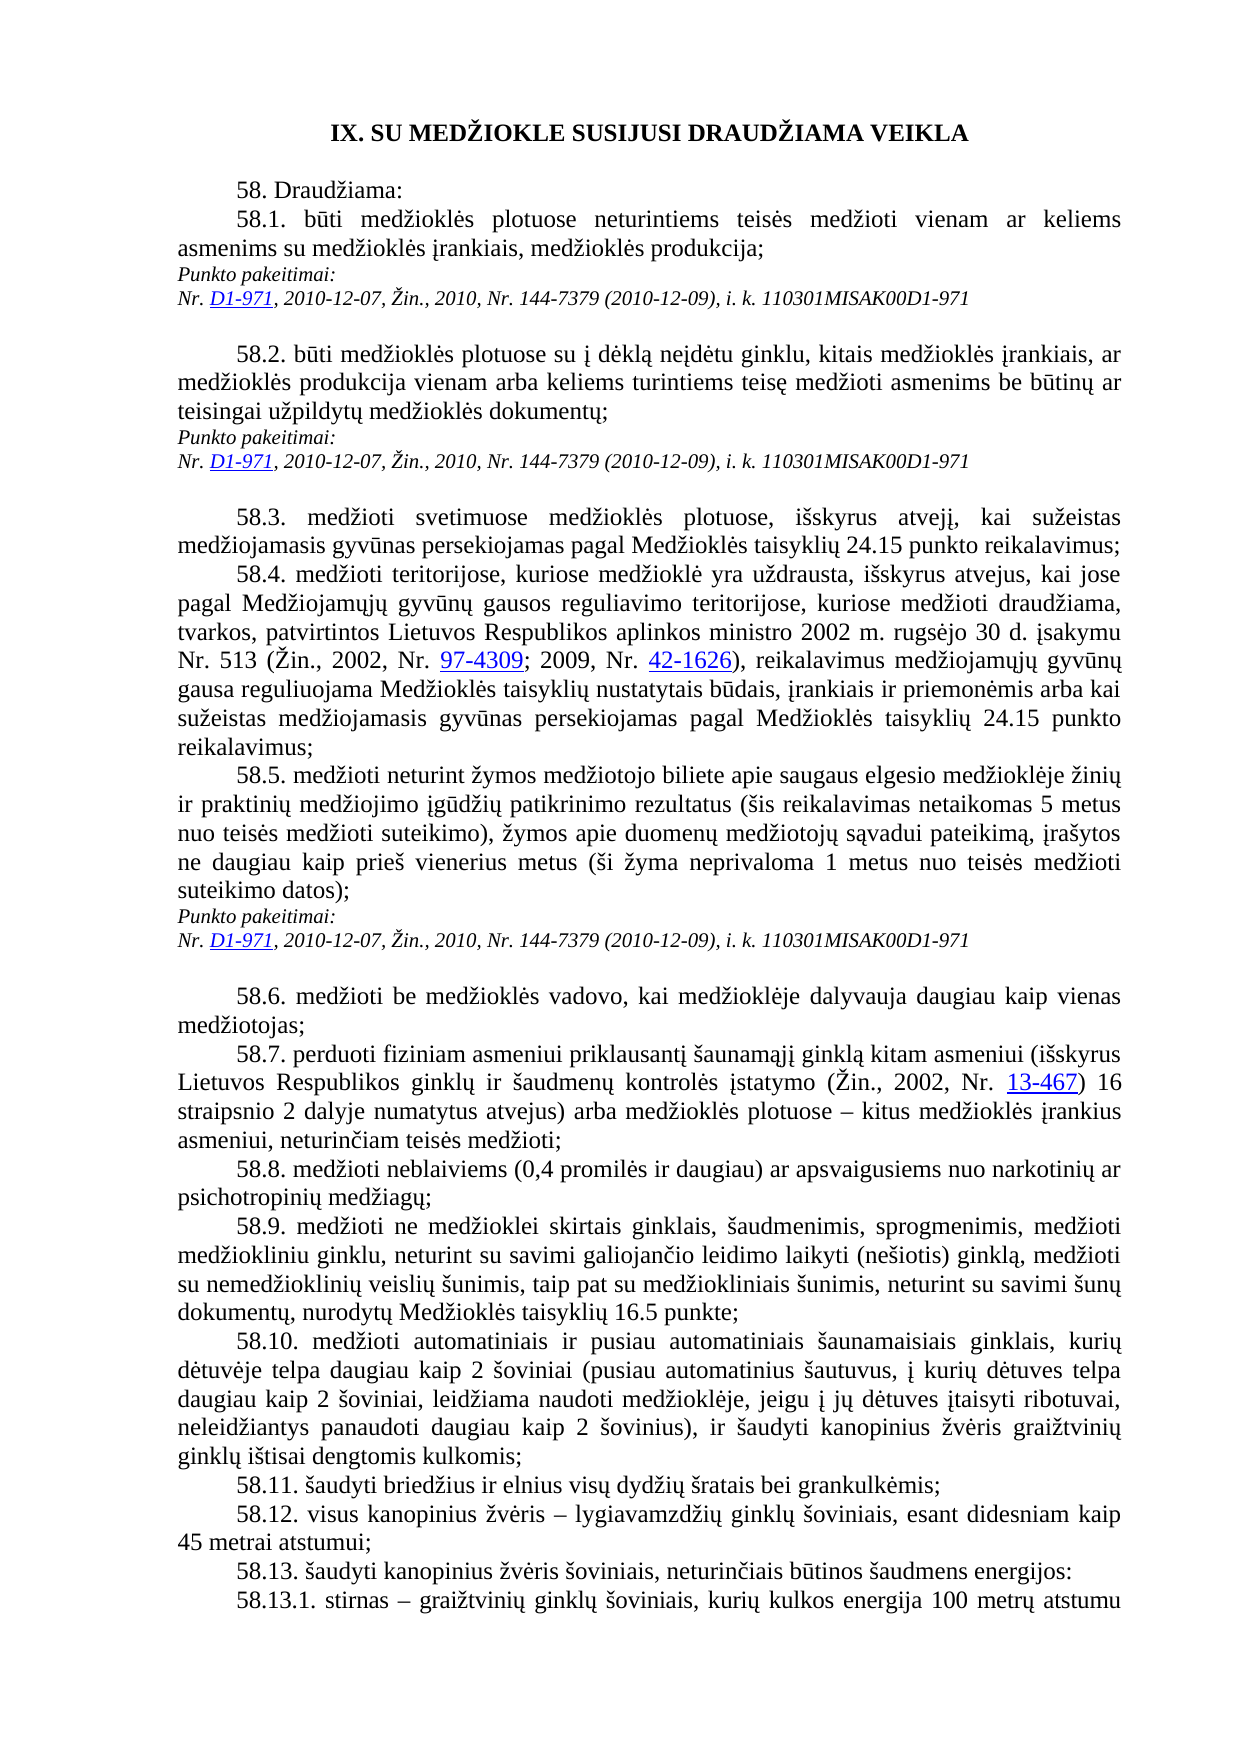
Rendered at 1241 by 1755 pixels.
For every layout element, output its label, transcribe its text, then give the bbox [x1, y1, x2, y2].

text 58. Draudžiama: [177, 176, 1122, 204]
text 58.13. šaudyti kanopinius žvėris šoviniais, neturinčiais būtinos šaudmens energijos: [177, 1556, 1122, 1585]
text 58.13.1. stirnas – graižtvinių ginklų šoviniais, kurių kulkos energija 100 metrų atstumu [177, 1585, 1122, 1614]
text 58.11. šaudyti briedžius ir elnius visų dydžių šratais bei grankulkėmis; [177, 1470, 1122, 1499]
text 58.3. medžioti svetimuose medžioklės plotuose, išskyrus atvejį, kai sužeistas medžiojamasis gyvūnas persekiojamas pagal Medžioklės taisyklių 24.15 punkto reikalavimus; [177, 502, 1122, 559]
text 58.10. medžioti automatiniais ir pusiau automatiniais šaunamaisiais ginklais, kurių dėtuvėje telpa daugiau kaip 2 šoviniai (pusiau automatinius šautuvus, į kurių dėtuves telpa daugiau kaip 2 šoviniai, leidžiama naudoti medžioklėje, jeigu į jų dėtuves įtaisyti ribotuvai, neleidžiantys panaudoti daugiau kaip 2 šovinius), ir šaudyti kanopinius žvėris graižtvinių ginklų ištisai dengtomis kulkomis; [177, 1326, 1122, 1470]
text 58.8. medžioti neblaiviems (0,4 promilės ir daugiau) ar apsvaigusiems nuo narkotinių ar psichotropinių medžiagų; [177, 1154, 1122, 1211]
text 58.6. medžioti be medžioklės vadovo, kai medžioklėje dalyvauja daugiau kaip vienas medžiotojas; [177, 981, 1122, 1039]
text Nr. D1-971, 2010-12-07, Žin., 2010, Nr. 144-7379 (2010-12-09), i. k. 110301MISAK00D1-971 [177, 928, 1122, 952]
text 58.12. visus kanopinius žvėris – lygiavamzdžių ginklų šoviniais, esant didesniam kaip 45 metrai atstumui; [177, 1499, 1122, 1556]
text Nr. D1-971, 2010-12-07, Žin., 2010, Nr. 144-7379 (2010-12-09), i. k. 110301MISAK00D1-971 [177, 286, 1122, 310]
text Punkto pakeitimai: [177, 904, 1122, 928]
text 58.2. būti medžioklės plotuose su į dėklą neįdėtu ginklu, kitais medžioklės įrankiais, ar medžioklės produkcija vienam arba keliems turintiems teisę medžioti asmenims be būtinų ar teisingai užpildytų medžioklės dokumentų; [177, 339, 1122, 425]
text Punkto pakeitimai: [177, 262, 1122, 286]
text IX. SU MEDŽIOKLE SUSIJUSI DRAUDŽIAMA VEIKLA [177, 118, 1122, 147]
text Punkto pakeitimai: [177, 425, 1122, 449]
text 58.9. medžioti ne medžioklei skirtais ginklais, šaudmenimis, sprogmenimis, medžioti medžiokliniu ginklu, neturint su savimi galiojančio leidimo laikyti (nešiotis) ginklą, medžioti su nemedžioklinių veislių šunimis, taip pat su medžiokliniais šunimis, neturint su savimi šunų dokumentų, nurodytų Medžioklės taisyklių 16.5 punkte; [177, 1211, 1122, 1326]
text 58.5. medžioti neturint žymos medžiotojo biliete apie saugaus elgesio medžioklėje žinių ir praktinių medžiojimo įgūdžių patikrinimo rezultatus (šis reikalavimas netaikomas 5 metus nuo teisės medžioti suteikimo), žymos apie duomenų medžiotojų sąvadui pateikimą, įrašytos ne daugiau kaip prieš vienerius metus (ši žyma neprivaloma 1 metus nuo teisės medžioti suteikimo datos); [177, 761, 1122, 904]
text 58.1. būti medžioklės plotuose neturintiems teisės medžioti vienam ar keliems asmenims su medžioklės įrankiais, medžioklės produkcija; [177, 204, 1122, 262]
text 58.4. medžioti teritorijose, kuriose medžioklė yra uždrausta, išskyrus atvejus, kai jose pagal Medžiojamųjų gyvūnų gausos reguliavimo teritorijose, kuriose medžioti draudžiama, tvarkos, patvirtintos Lietuvos Respublikos aplinkos ministro 2002 m. rugsėjo 30 d. įsakymu Nr. 513 (Žin., 2002, Nr. 97-4309; 2009, Nr. 42-1626), reikalavimus medžiojamųjų gyvūnų gausa reguliuojama Medžioklės taisyklių nustatytais būdais, įrankiais ir priemonėmis arba kai sužeistas medžiojamasis gyvūnas persekiojamas pagal Medžioklės taisyklių 24.15 punkto reikalavimus; [177, 559, 1122, 761]
text Nr. D1-971, 2010-12-07, Žin., 2010, Nr. 144-7379 (2010-12-09), i. k. 110301MISAK00D1-971 [177, 449, 1122, 473]
text 58.7. perduoti fiziniam asmeniui priklausantį šaunamąjį ginklą kitam asmeniui (išskyrus Lietuvos Respublikos ginklų ir šaudmenų kontrolės įstatymo (Žin., 2002, Nr. 13-467) 16 straipsnio 2 dalyje numatytus atvejus) arba medžioklės plotuose – kitus medžioklės įrankius asmeniui, neturinčiam teisės medžioti; [177, 1039, 1122, 1154]
